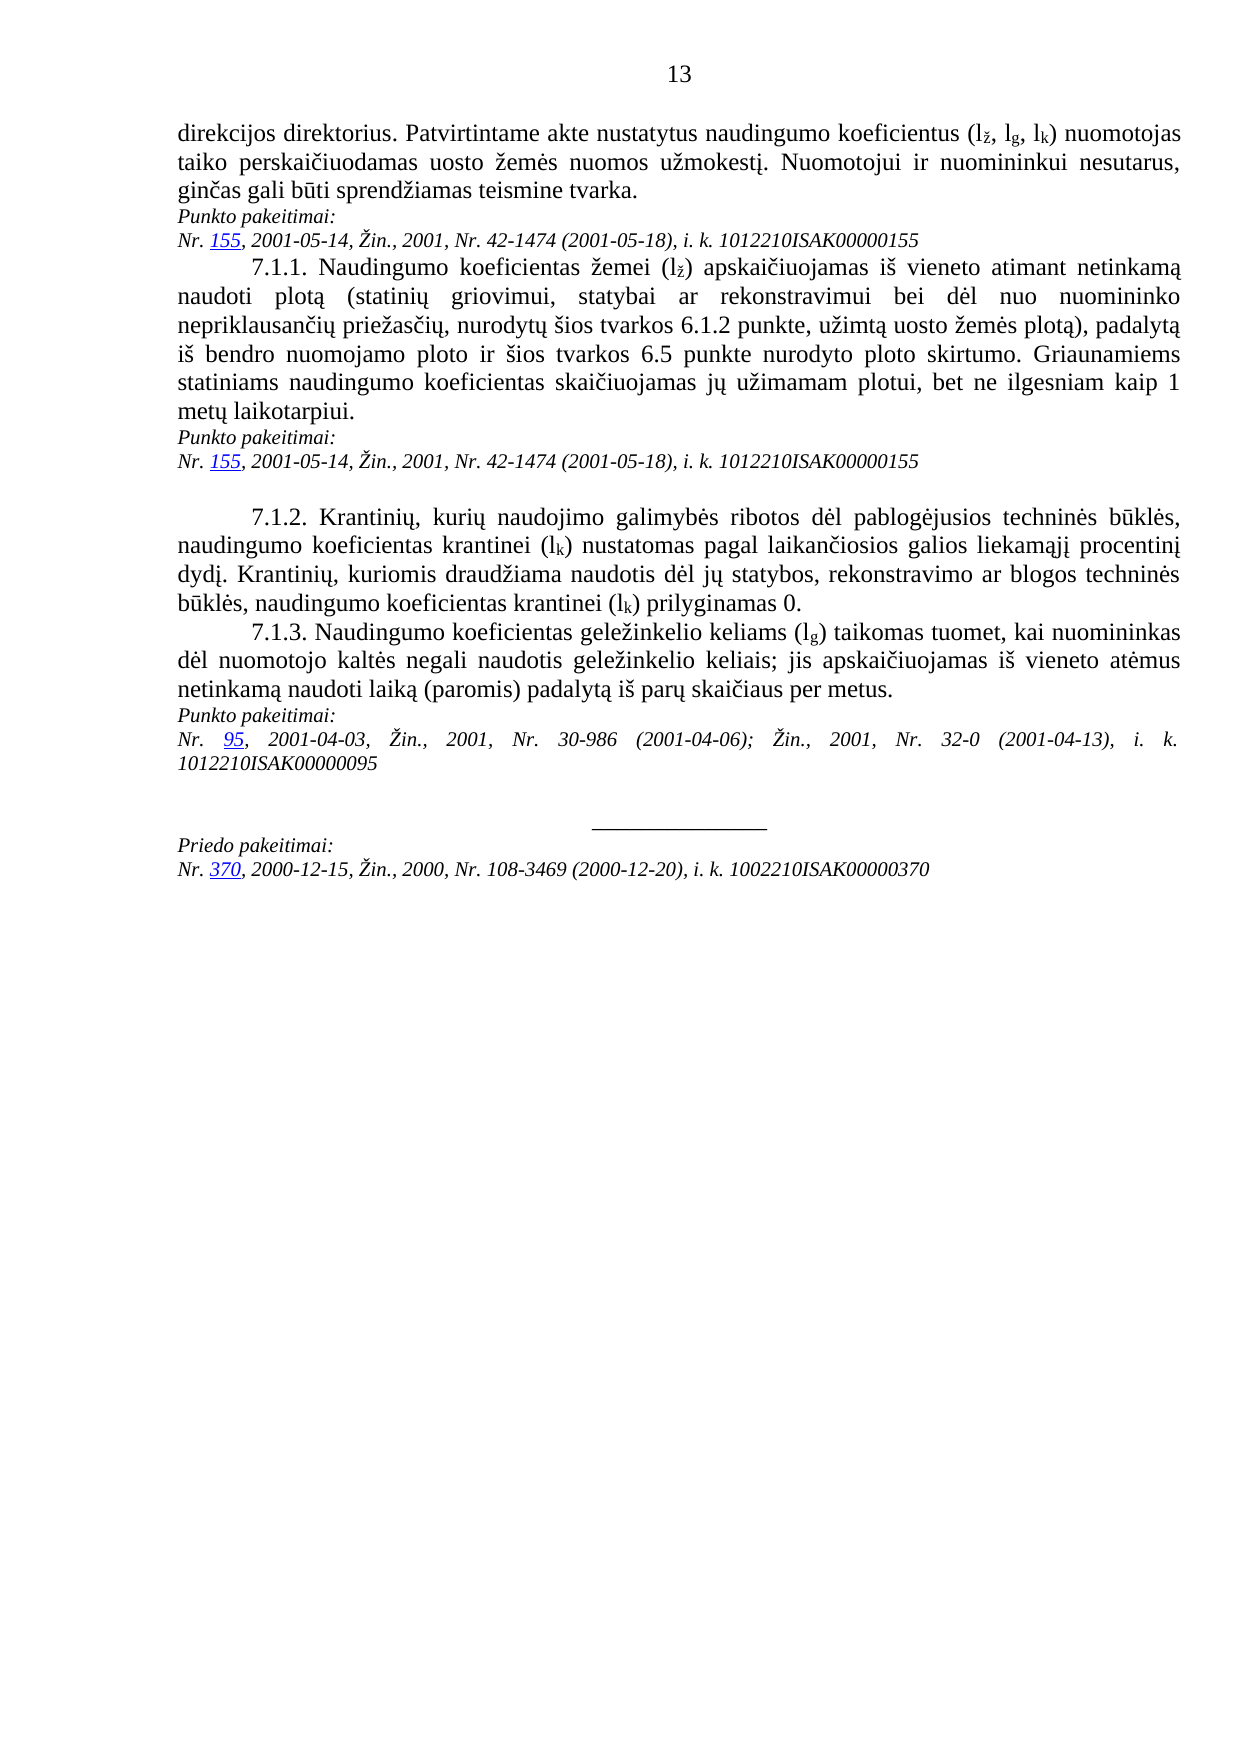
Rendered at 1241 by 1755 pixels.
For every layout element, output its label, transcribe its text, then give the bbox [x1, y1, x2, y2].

text Nr. 155, 2001-05-14, Žin., 2001, Nr. 42-1474 (2001-05-18), i. k. 1012210ISAK00000155 [177, 228, 1181, 252]
text Priedo pakeitimai: [177, 833, 1181, 857]
text Punkto pakeitimai: [177, 204, 1181, 228]
text Nr. 370, 2000-12-15, Žin., 2000, Nr. 108-3469 (2000-12-20), i. k. 1002210ISAK00000370 [177, 857, 1181, 881]
text direkcijos direktorius. Patvirtintame akte nustatytus naudingumo koeficientus (lž, lg, lk) nuomotojas taiko perskaičiuodamas uosto žemės nuomos užmokestį. Nuomotojui ir nuomininkui nesutarus, ginčas gali būti sprendžiamas teismine tvarka. [177, 118, 1181, 204]
text Punkto pakeitimai: [177, 703, 1181, 727]
text ______________ [177, 804, 1181, 833]
text Punkto pakeitimai: [177, 425, 1181, 449]
text 7.1.2. Krantinių, kurių naudojimo galimybės ribotos dėl pablogėjusios techninės būklės, naudingumo koeficientas krantinei (lk) nustatomas pagal laikančiosios galios liekamąjį procentinį dydį. Krantinių, kuriomis draudžiama naudotis dėl jų statybos, rekonstravimo ar blogos techninės būklės, naudingumo koeficientas krantinei (lk) prilyginamas 0. [177, 502, 1181, 617]
text 7.1.1. Naudingumo koeficientas žemei (lž) apskaičiuojamas iš vieneto atimant netinkamą naudoti plotą (statinių griovimui, statybai ar rekonstravimui bei dėl nuo nuomininko nepriklausančių priežasčių, nurodytų šios tvarkos 6.1.2 punkte, užimtą uosto žemės plotą), padalytą iš bendro nuomojamo ploto ir šios tvarkos 6.5 punkte nurodyto ploto skirtumo. Griaunamiems statiniams naudingumo koeficientas skaičiuojamas jų užimamam plotui, bet ne ilgesniam kaip 1 metų laikotarpiui. [177, 252, 1181, 425]
text Nr. 155, 2001-05-14, Žin., 2001, Nr. 42-1474 (2001-05-18), i. k. 1012210ISAK00000155 [177, 449, 1181, 473]
text 7.1.3. Naudingumo koeficientas geležinkelio keliams (lg) taikomas tuomet, kai nuomininkas dėl nuomotojo kaltės negali naudotis geležinkelio keliais; jis apskaičiuojamas iš vieneto atėmus netinkamą naudoti laiką (paromis) padalytą iš parų skaičiaus per metus. [177, 617, 1181, 703]
text Nr. 95, 2001-04-03, Žin., 2001, Nr. 30-986 (2001-04-06); Žin., 2001, Nr. 32-0 (2001-04-13), i. k. 1012210ISAK00000095 [177, 727, 1181, 775]
